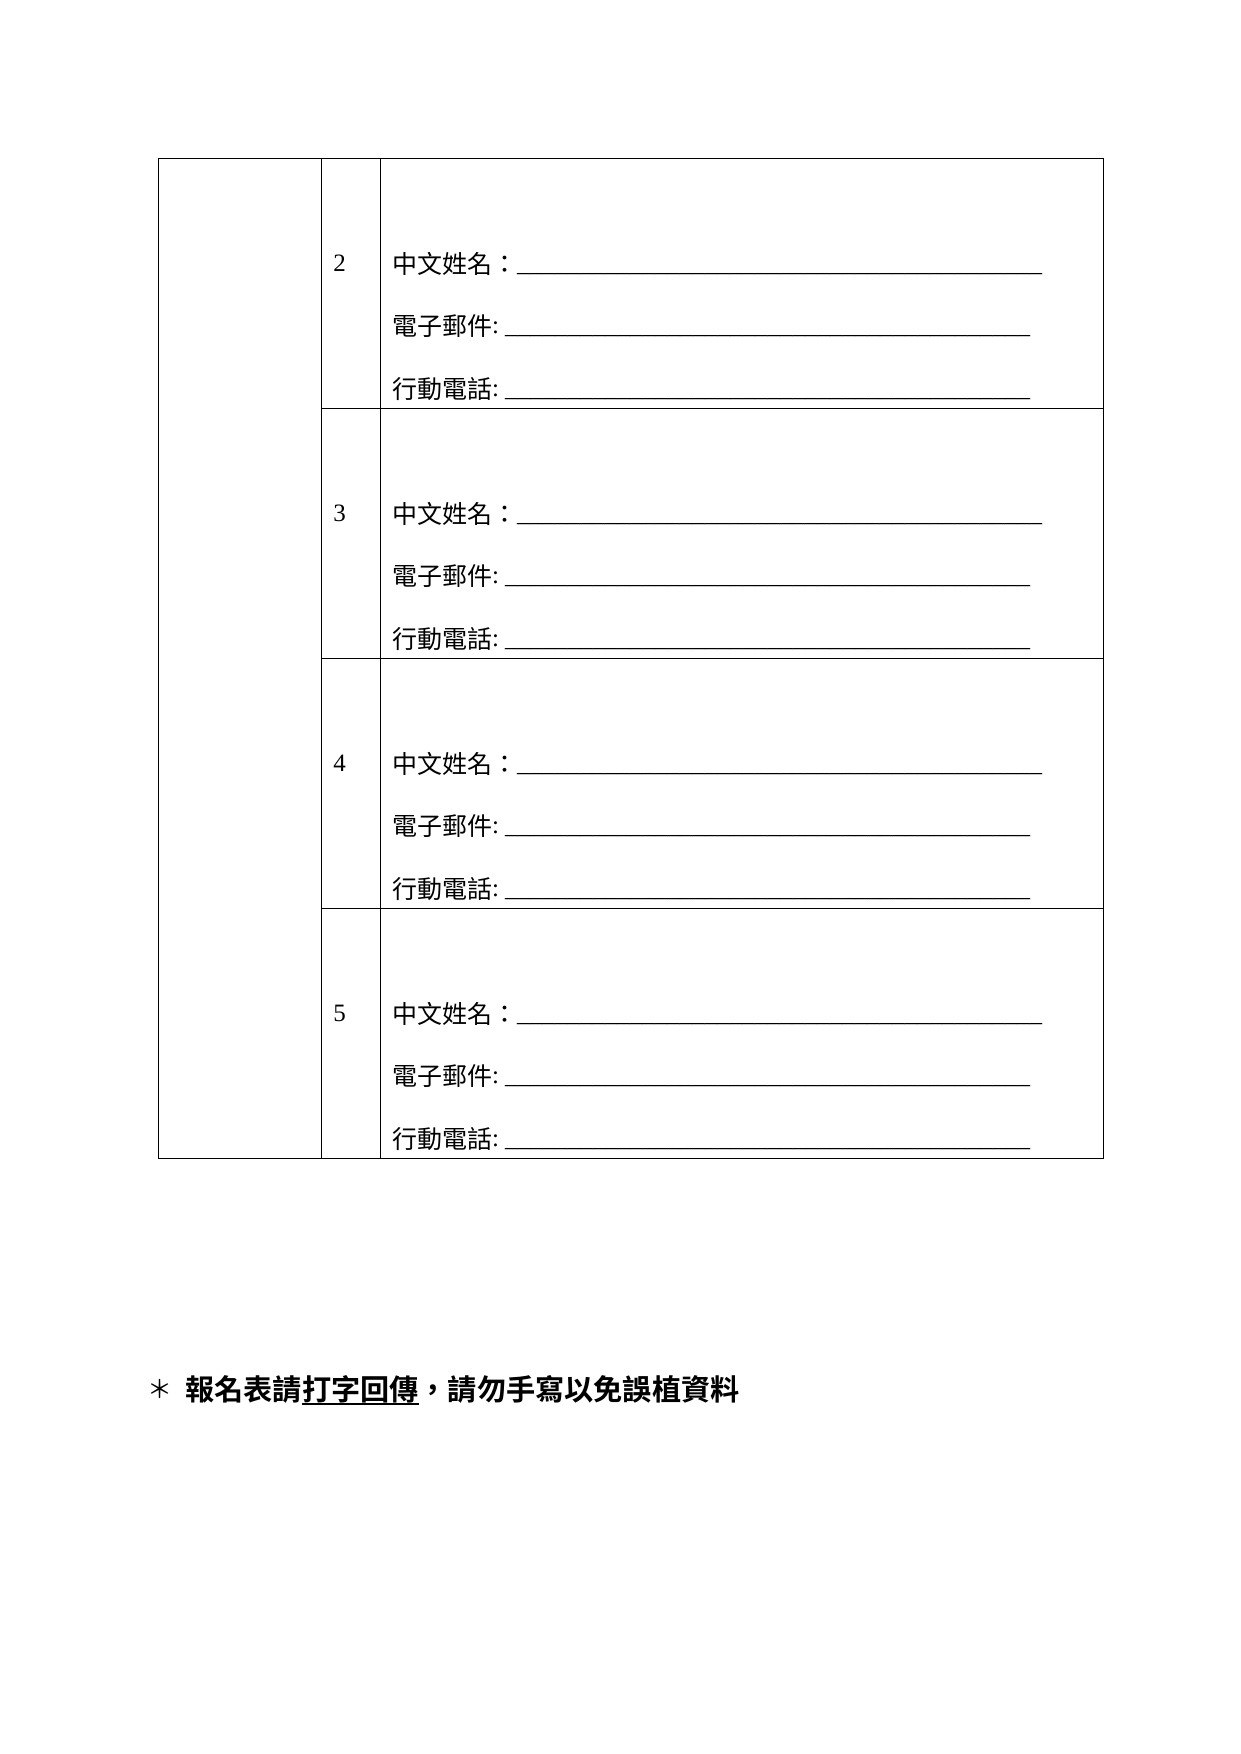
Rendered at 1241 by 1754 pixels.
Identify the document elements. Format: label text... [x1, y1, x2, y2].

table_cell 4 [322, 659, 380, 908]
table_cell 2 [322, 159, 380, 408]
table_header [713, 1221, 741, 1283]
table_cell [159, 159, 321, 1158]
table_cell 中文姓名：__________________________________________ 電子郵件: __________________________________________ 行動電話: __________________________________________ [381, 909, 1103, 1158]
table_header [178, 1221, 260, 1283]
table_cell 中文姓名：__________________________________________ 電子郵件: __________________________________________ 行動電話: __________________________________________ [381, 159, 1103, 408]
table_header [741, 1221, 1062, 1283]
list 報名表請打字回傳，請勿手寫以免誤植資料 [148, 1346, 1092, 1408]
table_cell 中文姓名：__________________________________________ 電子郵件: __________________________________________ 行動電話: __________________________________________ [381, 409, 1103, 658]
table_header [459, 1221, 614, 1283]
table_header [260, 1221, 458, 1283]
table_cell 3 [322, 409, 380, 658]
table_cell 中文姓名：__________________________________________ 電子郵件: __________________________________________ 行動電話: __________________________________________ [381, 659, 1103, 908]
table_cell 5 [322, 909, 380, 1158]
table_header [614, 1221, 713, 1283]
